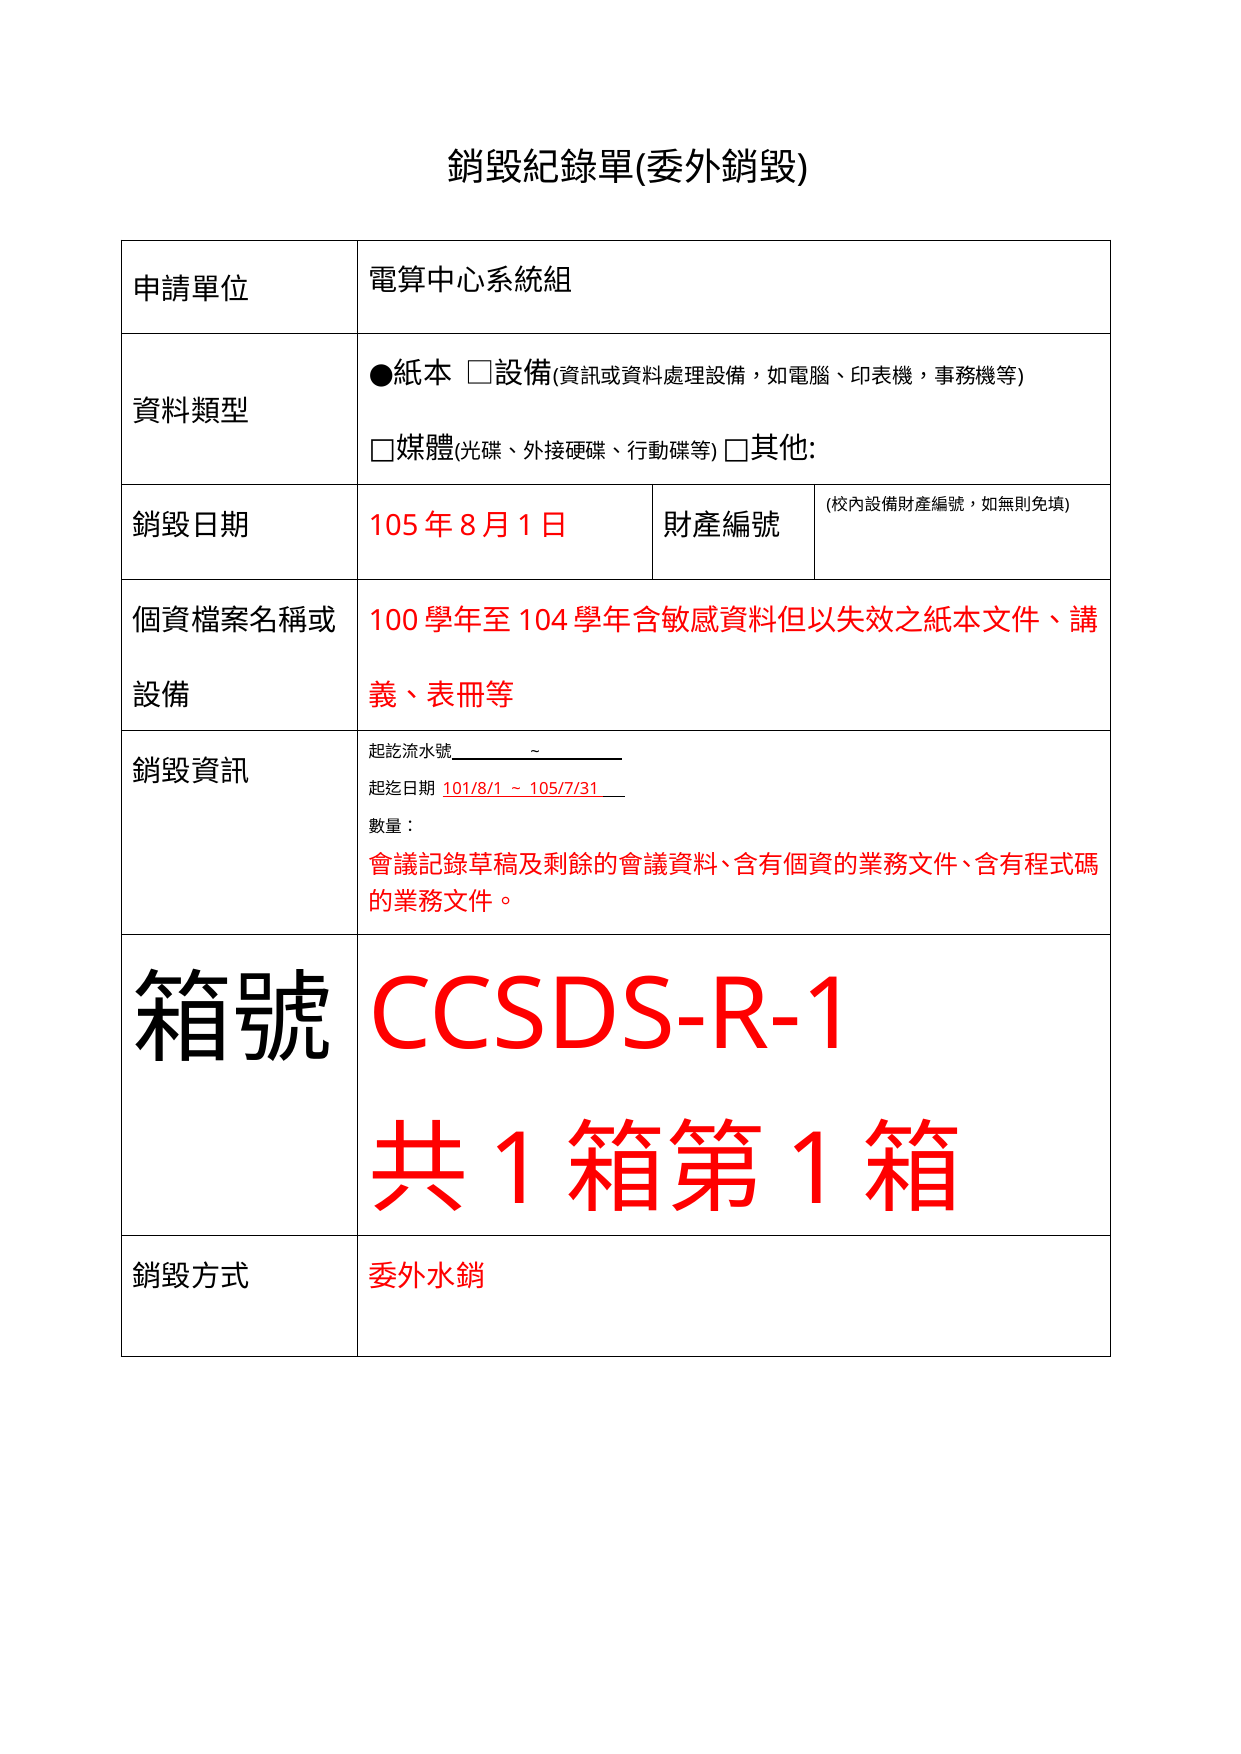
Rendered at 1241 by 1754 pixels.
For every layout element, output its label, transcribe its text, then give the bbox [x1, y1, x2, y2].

table_cell 財產編號 [653, 485, 814, 579]
table_cell 105年8月1日 [358, 485, 652, 579]
table_cell 銷毀資訊 [122, 731, 357, 934]
table_header 電算中心系統組 [358, 241, 1110, 333]
table_cell 銷毀日期 [122, 485, 357, 579]
table_cell 資料類型 [122, 334, 357, 484]
table_cell ●紙本 □設備(資訊或資料處理設備，如電腦、印表機，事務機等) □媒體(光碟、外接硬碟、行動碟等) □其他: [358, 334, 1110, 484]
table_cell CCSDS-R-1 共1箱第1箱 [358, 935, 1110, 1235]
table_cell (校內設備財產編號，如無則免填) [815, 485, 1110, 579]
table_cell 100學年至104學年含敏感資料但以失效之紙本文件、講義、表冊等 [358, 580, 1110, 730]
table_cell 委外水銷 [358, 1236, 1110, 1356]
text 銷毀紀錄單(委外銷毀) [133, 127, 1122, 202]
table_cell 起訖流水號 ~ 起迄日期 101/8/1 ~ 105/7/31 數量： 會議記錄草稿及剩餘的會議資料、含有個資的業務文件、含有程式碼的業務文件。 [358, 731, 1110, 934]
table_cell 銷毀方式 [122, 1236, 357, 1356]
table_cell 箱號 [122, 935, 357, 1235]
table_cell 個資檔案名稱或設備 [122, 580, 357, 730]
table_header 申請單位 [122, 241, 357, 333]
